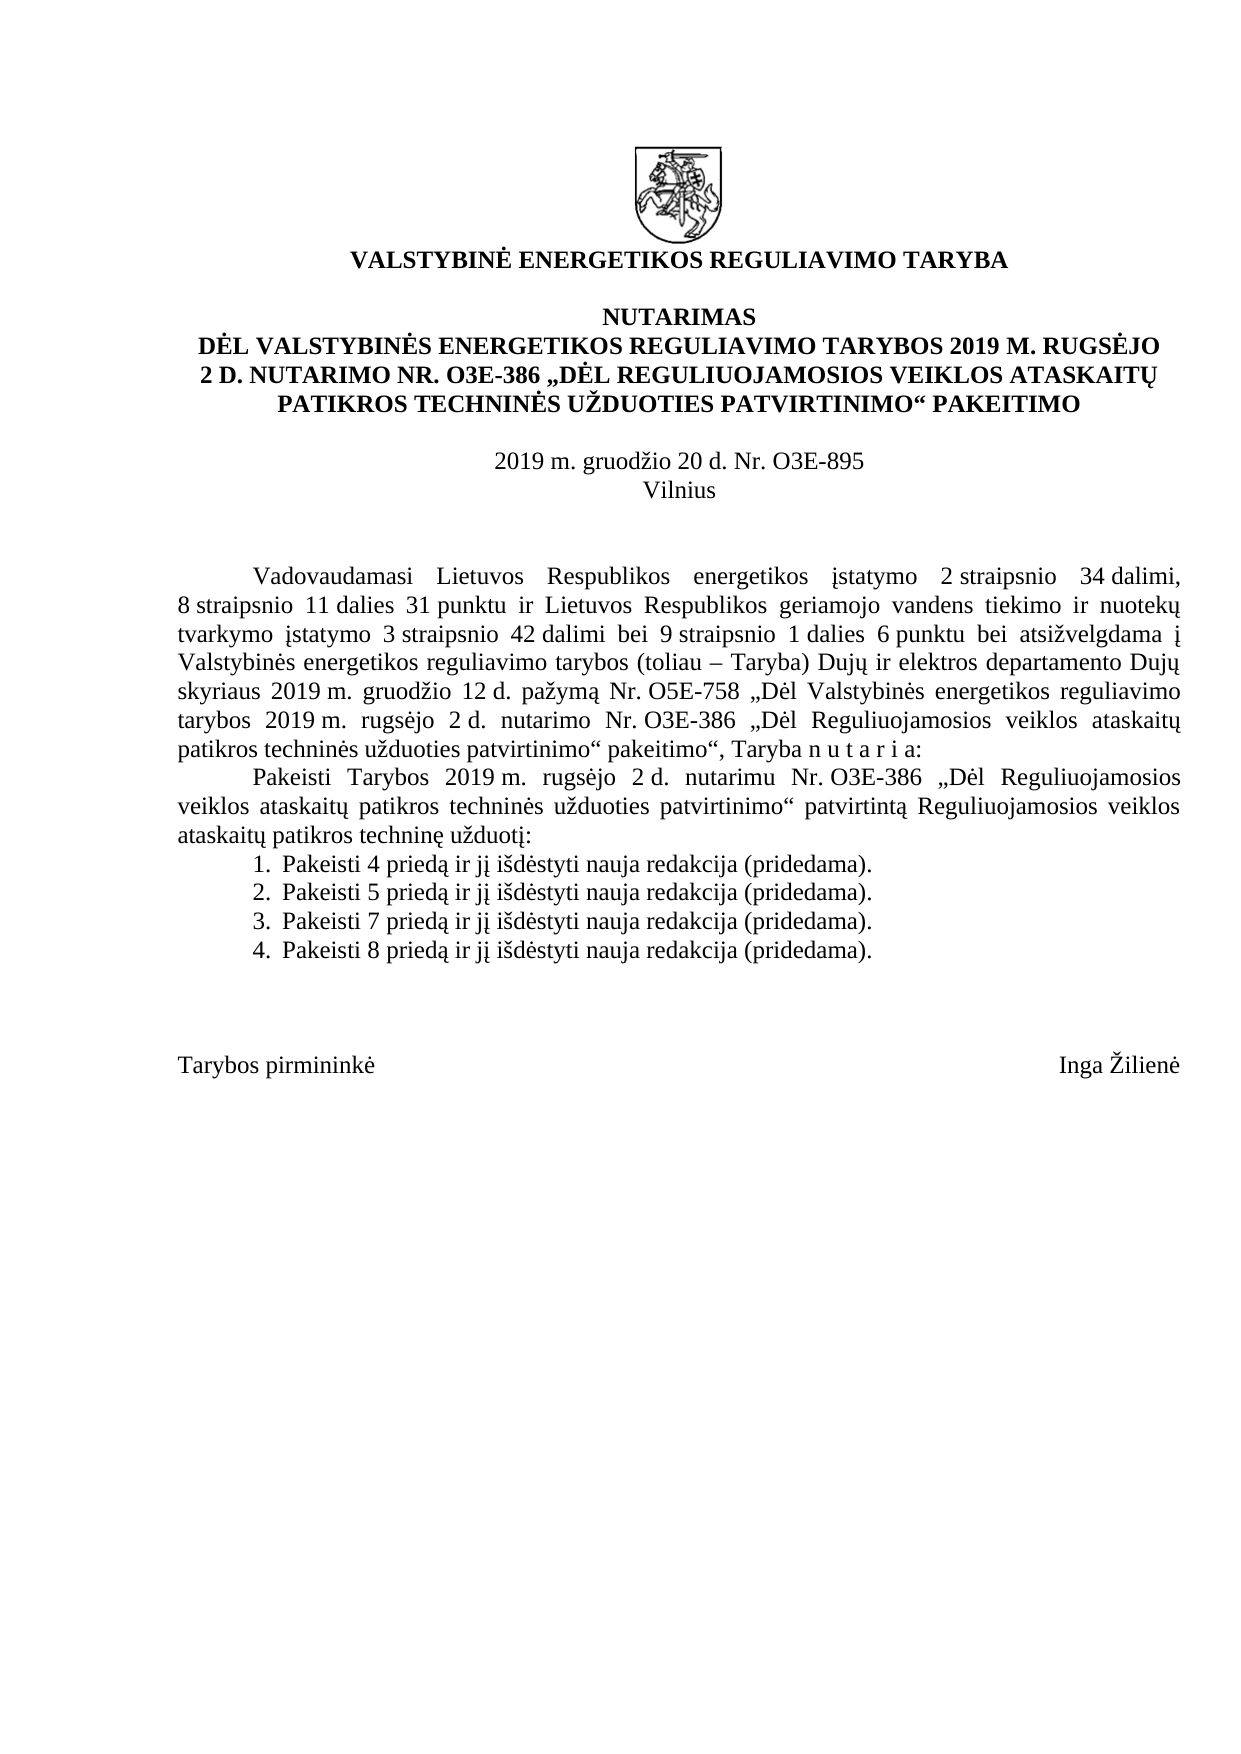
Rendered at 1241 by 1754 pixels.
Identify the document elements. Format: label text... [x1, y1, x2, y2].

text Pakeisti Tarybos 2019 m. rugsėjo 2 d. nutarimu Nr. O3E-386 „Dėl Reguliuojamosios veiklos ataskaitų patikros techninės užduoties patvirtinimo“ patvirtintą Reguliuojamosios veiklos ataskaitų patikros techninę užduotį: [177, 762, 1181, 849]
text 1. Pakeisti 4 priedą ir jį išdėstyti nauja redakcija (pridedama). [177, 849, 1181, 877]
text 2019 m. gruodžio 20 d. Nr. O3E-895 [177, 446, 1181, 475]
text Valstybinė energetikos reguliavimo taryba [177, 245, 1181, 274]
text Vilnius [177, 475, 1181, 504]
text NUTARIMAS [177, 302, 1181, 331]
text 2. Pakeisti 5 priedą ir jį išdėstyti nauja redakcija (pridedama). [177, 877, 1181, 906]
text Tarybos pirmininkė Inga Žilienė [177, 1050, 1181, 1079]
text DĖL VALSTYBINĖS ENERGETIKOS REGULIAVIMO TARYBOS 2019 M. RUGSĖJO 2 D. NUTARIMO NR. O3E-386 „DĖL REGULIUOJAMOSIOS VEIKLOS ATASKAITŲ PATIKROS TECHNINĖS UŽDUOTIES PATVIRTINIMO“ PAKEITIMO [177, 331, 1181, 417]
text 4. Pakeisti 8 priedą ir jį išdėstyti nauja redakcija (pridedama). [177, 935, 1181, 964]
text 3. Pakeisti 7 priedą ir jį išdėstyti nauja redakcija (pridedama). [177, 906, 1181, 935]
text Vadovaudamasi Lietuvos Respublikos energetikos įstatymo 2 straipsnio 34 dalimi, 8 straipsnio 11 dalies 31 punktu ir Lietuvos Respublikos geriamojo vandens tiekimo ir nuotekų tvarkymo įstatymo 3 straipsnio 42 dalimi bei 9 straipsnio 1 dalies 6 punktu bei atsižvelgdama į Valstybinės energetikos reguliavimo tarybos (toliau – Taryba) Dujų ir elektros departamento Dujų skyriaus 2019 m. gruodžio 12 d. pažymą Nr. O5E-758 „Dėl Valstybinės energetikos reguliavimo tarybos 2019 m. rugsėjo 2 d. nutarimo Nr. O3E-386 „Dėl Reguliuojamosios veiklos ataskaitų patikros techninės užduoties patvirtinimo“ pakeitimo“, Taryba n u t a r i a: [177, 561, 1181, 762]
